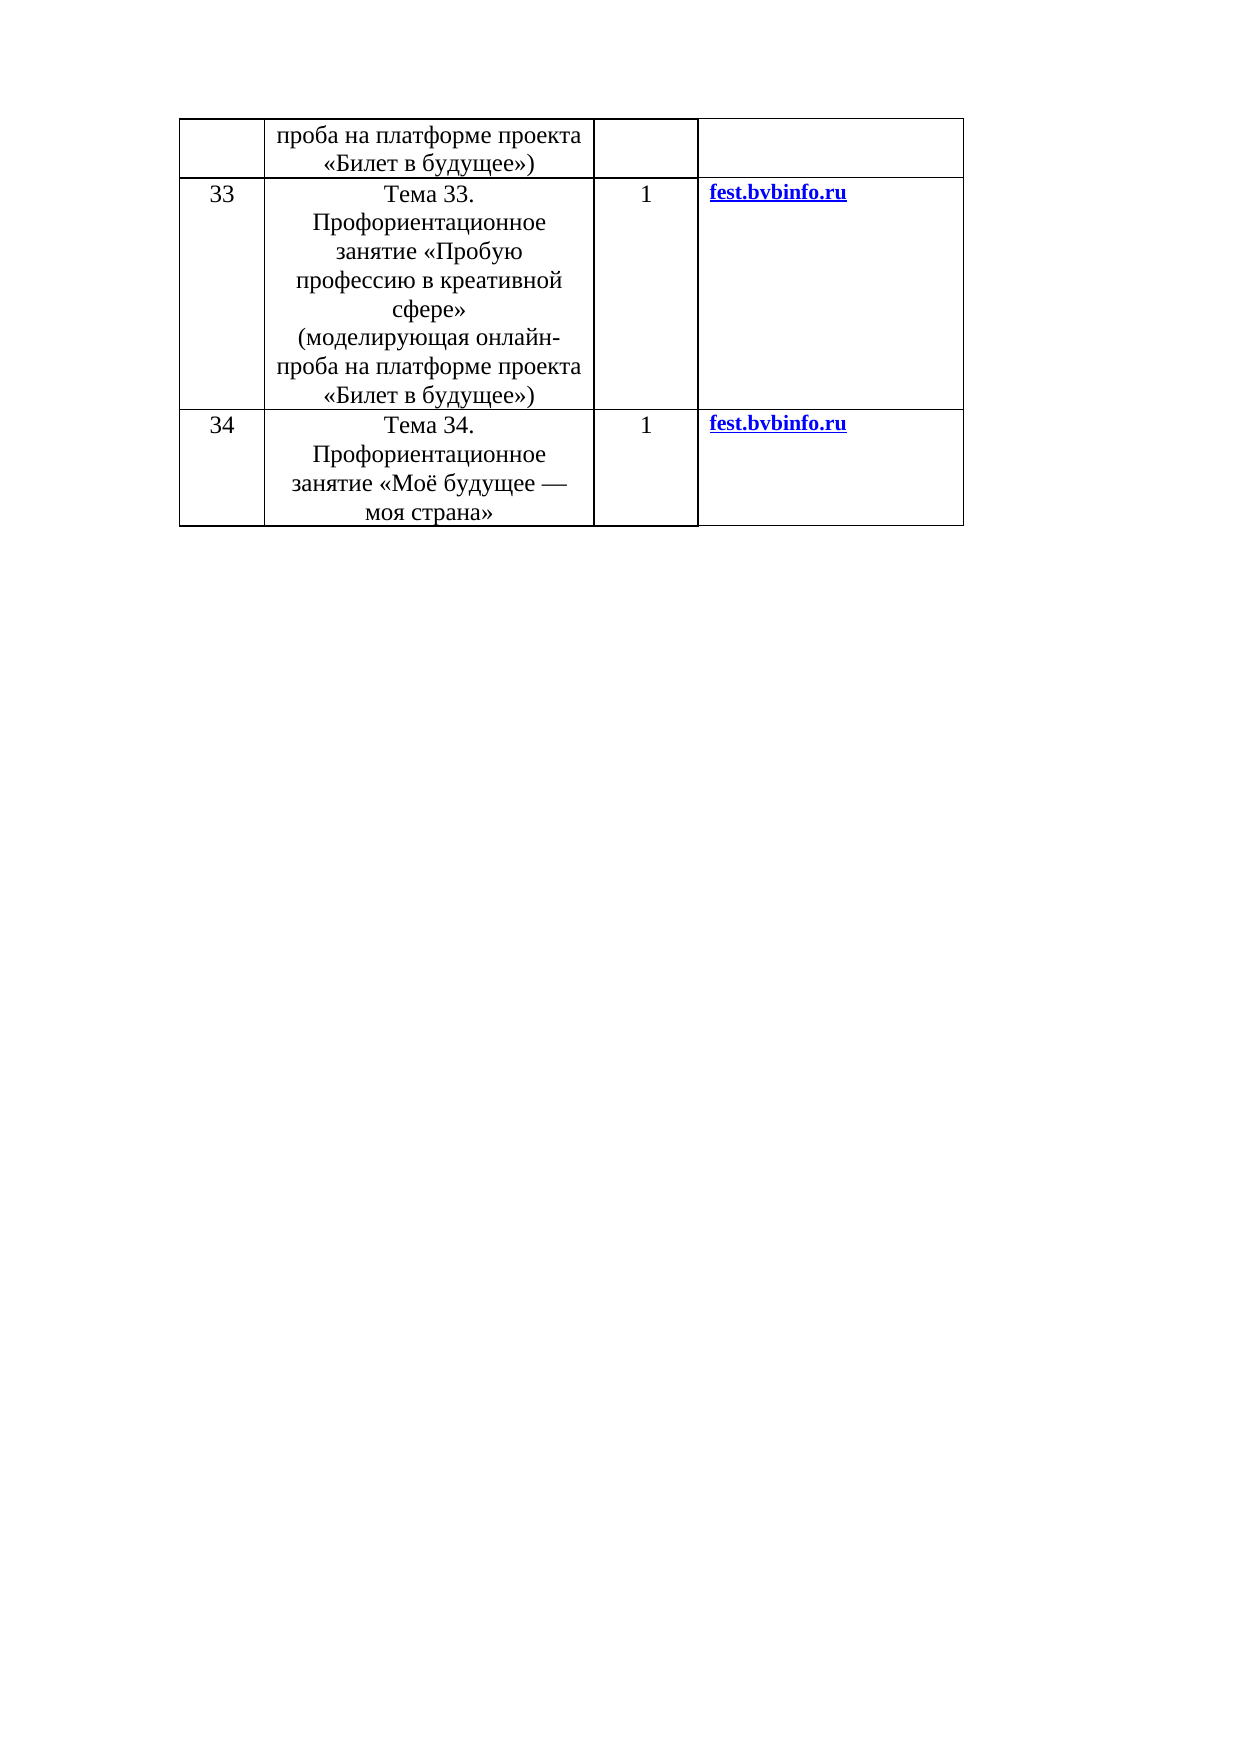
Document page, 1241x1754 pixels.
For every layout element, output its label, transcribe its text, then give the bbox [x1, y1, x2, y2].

table_cell 1 [595, 179, 697, 409]
table_cell Тема 34. Профориентационное занятие «Моё будущее — моя страна» [265, 410, 593, 525]
table_cell [595, 120, 697, 177]
table_cell fest.bvbinfo.ru [699, 410, 963, 525]
table_cell [180, 120, 264, 177]
table_cell [699, 119, 963, 177]
table_cell 33 [180, 179, 264, 409]
table_cell 1 [595, 410, 697, 525]
table_cell fest.bvbinfo.ru [699, 178, 963, 409]
table_cell Тема 33. Профориентационное занятие «Пробую профессию в креативной сфере» (моделирующая онлайн-проба на платформе проекта «Билет в будущее») [265, 179, 593, 409]
table_cell 34 [180, 410, 264, 525]
table_cell проба на платформе проекта «Билет в будущее») [265, 120, 593, 177]
